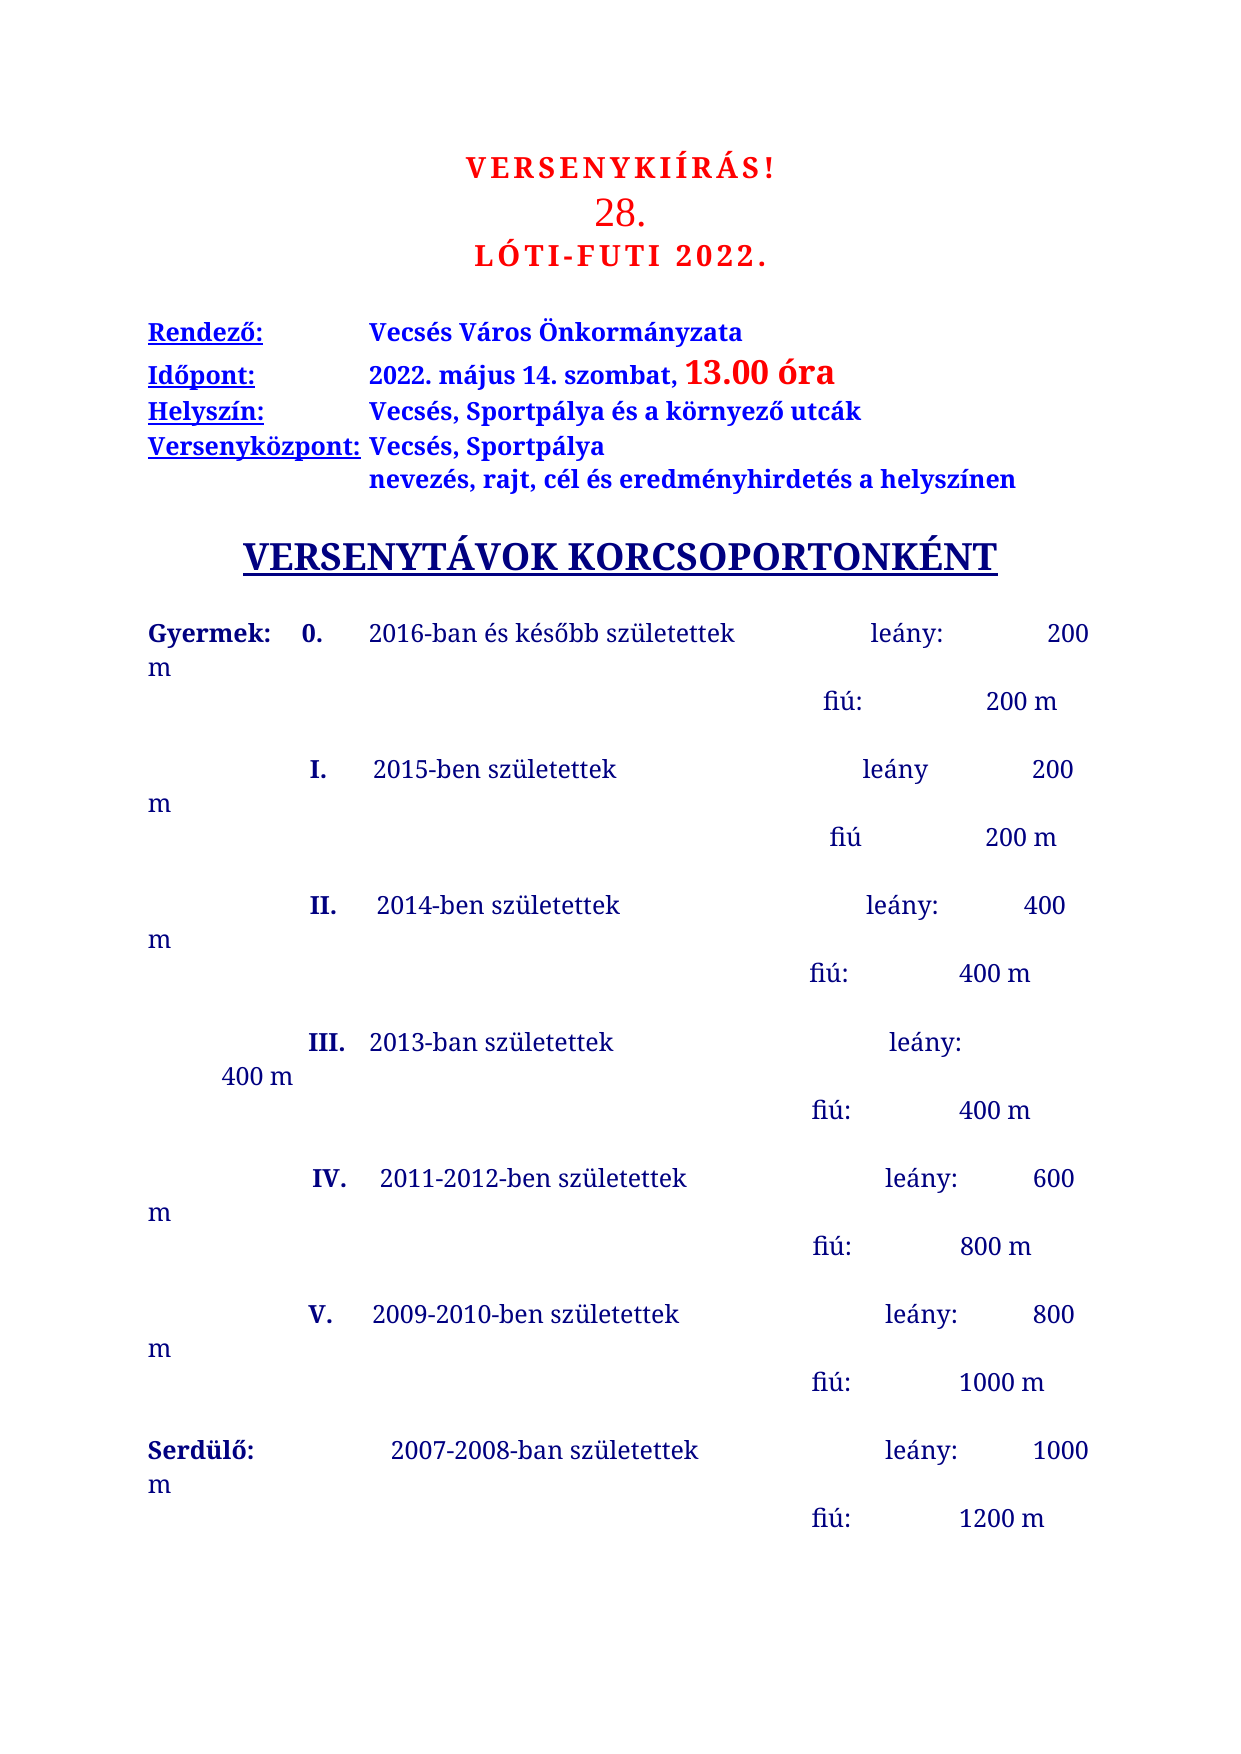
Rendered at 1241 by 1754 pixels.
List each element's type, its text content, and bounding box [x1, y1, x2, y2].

text fiú 200 m [148, 820, 1093, 854]
text II. 2014-ben születettek leány: 400 m [148, 888, 1093, 956]
text 28. [148, 187, 1093, 235]
text I. 2015-ben születettek leány 200 m [148, 752, 1093, 820]
text LÓTI-FUTI 2022. [148, 235, 1093, 275]
text Helyszín: Vecsés, Sportpálya és a környező utcák [148, 394, 1093, 428]
text Versenyközpont: Vecsés, Sportpálya [148, 428, 1093, 462]
text Rendező: Vecsés Város Önkormányzata [148, 314, 1093, 349]
text Serdülő: 2007-2008-ban születettek leány: 1000 m [148, 1433, 1093, 1501]
text fiú: 200 m [148, 683, 1093, 718]
text fiú: 1200 m [148, 1501, 1093, 1535]
text nevezés, rajt, cél és eredményhirdetés a helyszínen [148, 462, 1093, 496]
text Időpont: 2022. május 14. szombat, 13.00 óra [148, 349, 1093, 394]
text III. 2013-ban születettek leány: 400 m [148, 1024, 1093, 1092]
text fiú: 400 m [148, 1092, 1093, 1126]
text Gyermek: 0. 2016-ban és később születettek leány: 200 m [148, 615, 1093, 683]
subtitle VERSENYKIÍRÁS! [148, 148, 1093, 187]
text fiú: 400 m [148, 956, 1093, 990]
text VERSENYTÁVOK KORCSOPORTONKÉNT [148, 530, 1093, 581]
text fiú: 1000 m [148, 1365, 1093, 1399]
text V. 2009-2010-ben születettek leány: 800 m [148, 1297, 1093, 1365]
text IV. 2011-2012-ben születettek leány: 600 m [148, 1160, 1093, 1228]
text fiú: 800 m [738, 1228, 1093, 1263]
